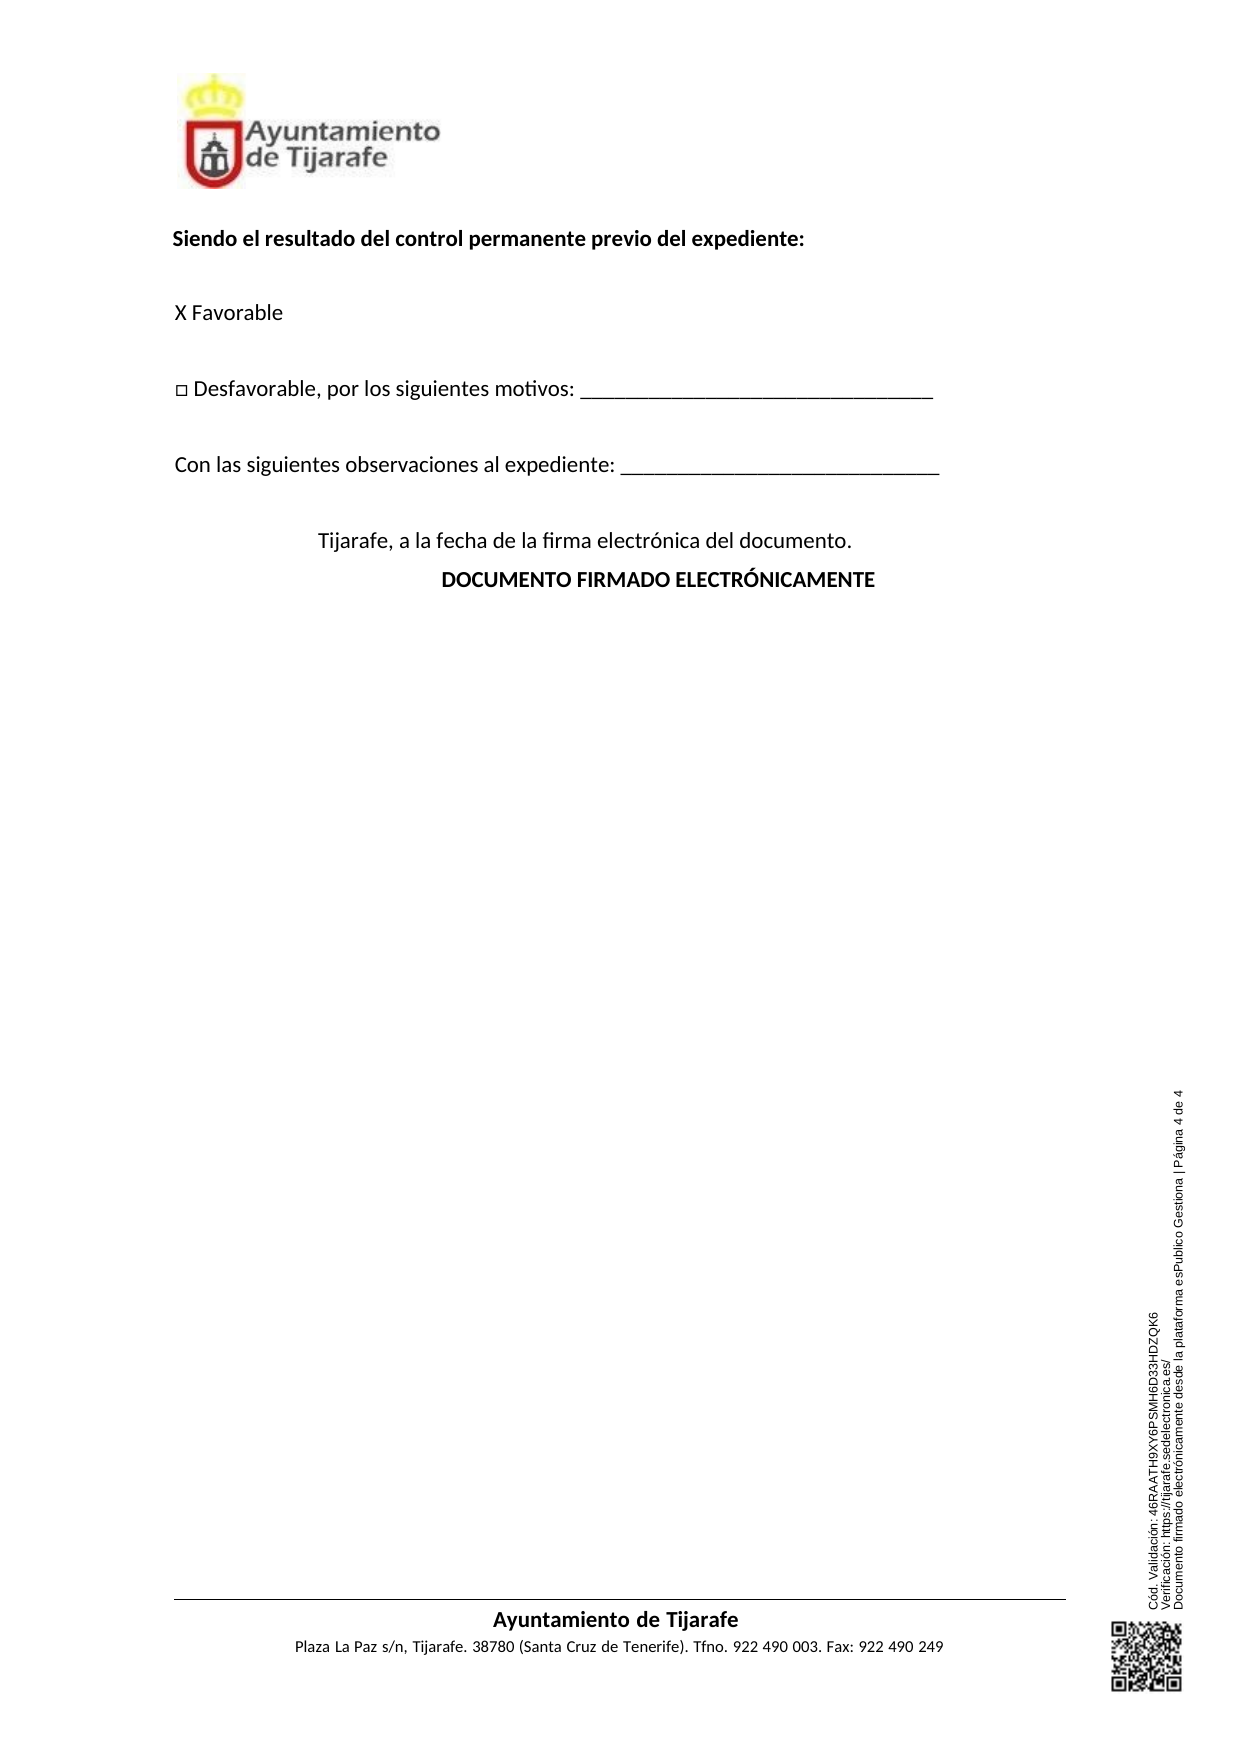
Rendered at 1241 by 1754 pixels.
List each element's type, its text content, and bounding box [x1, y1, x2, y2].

text □ Desfavorable, por los siguientes motivos: _______________________________ [174, 374, 1064, 402]
text Con las siguientes observaciones al expediente: ____________________________ [174, 450, 1064, 478]
text DOCUMENTO FIRMADO ELECTRÓNICAMENTE [173, 565, 886, 593]
text X Favorable [174, 298, 1064, 326]
text Siendo el resultado del control permanente previo del expediente: [172, 224, 1065, 252]
text Tijarafe, a la fecha de la firma electrónica del documento. [173, 527, 884, 554]
